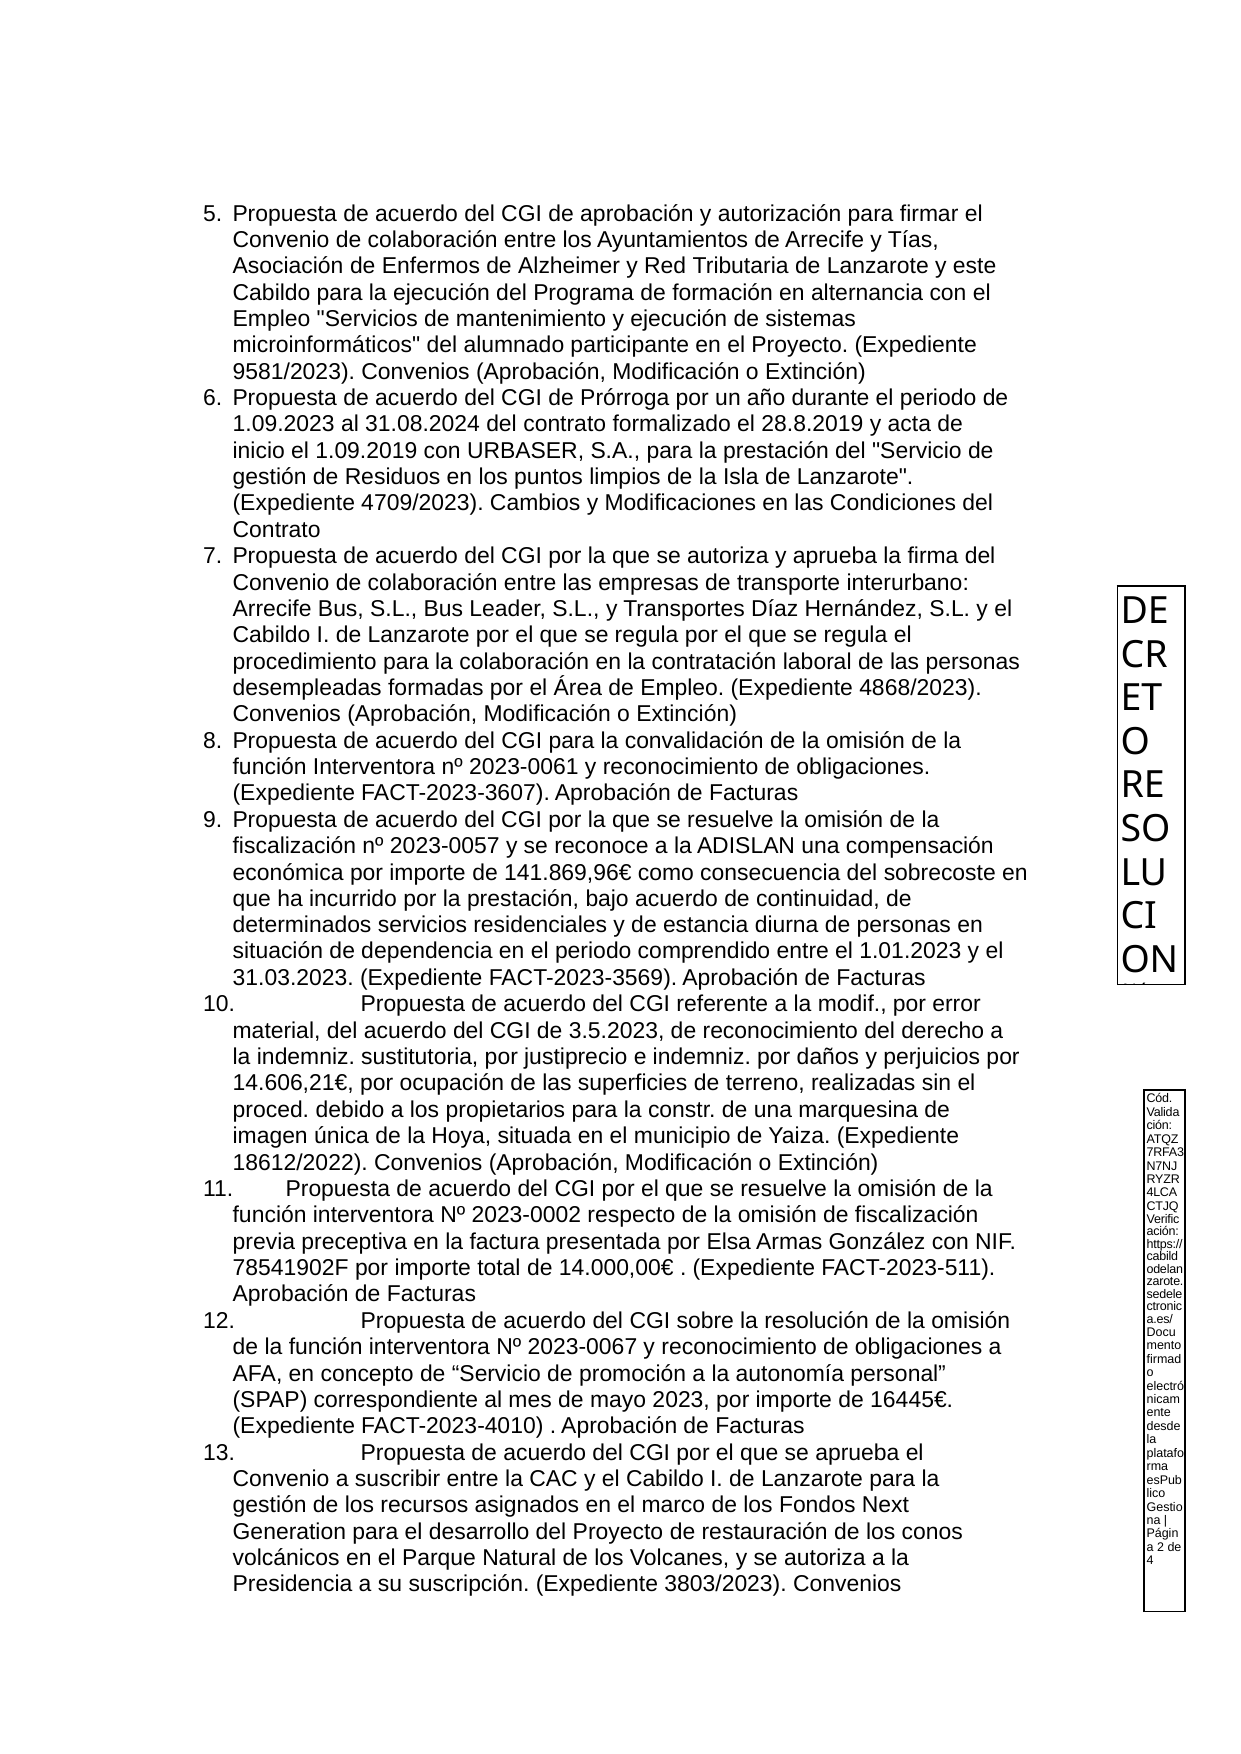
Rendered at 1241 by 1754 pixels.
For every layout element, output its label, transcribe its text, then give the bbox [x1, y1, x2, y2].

list DECRETO RESOLUCION [1120, 589, 1184, 981]
list Verificación: https://cabildodelanzarote.sedelectronica.es/ [1146, 1213, 1184, 1326]
list Propuesta de acuerdo del CGI referente a la modif., por error material, del acuerdo del CGI de 3.5.2023, de reconocimiento del derecho a la indemniz. sustitutoria, por justiprecio e indemniz. por daños y perjuicios por 14.606,21€, por ocupación de las superficies de terreno, realizadas sin el proced. debido a los propietarios para la constr. de una marquesina de imagen única de la Hoya, situada en el municipio de Yaiza. (Expediente 18612/2022). Convenios (Aprobación, Modificación o Extinción) [203, 990, 1025, 1175]
list Propuesta de acuerdo del CGI de Prórroga por un año durante el periodo de 1.09.2023 al 31.08.2024 del contrato formalizado el 28.8.2019 y acta de inicio el 1.09.2019 con URBASER, S.A., para la prestación del "Servicio de gestión de Residuos en los puntos limpios de la Isla de Lanzarote". (Expediente 4709/2023). Cambios y Modificaciones en las Condiciones del Contrato [203, 384, 1021, 542]
list Propuesta de acuerdo del CGI sobre la resolución de la omisión de la función interventora Nº 2023-0067 y reconocimiento de obligaciones a AFA, en concepto de “Servicio de promoción a la autonomía personal” (SPAP) correspondiente al mes de mayo 2023, por importe de 16445€. (Expediente FACT-2023-4010) . Aprobación de Facturas [203, 1307, 1021, 1438]
list Cód. Validación: ATQZ7RFA3N7NJRYZR4LCACTJQ [1146, 1092, 1184, 1213]
list Propuesta de acuerdo del CGI por el que se aprueba el Convenio a suscribir entre la CAC y el Cabildo I. de Lanzarote para la gestión de los recursos asignados en el marco de los Fondos Next Generation para el desarrollo del Proyecto de restauración de los conos volcánicos en el Parque Natural de los Volcanes, y se autoriza a la Presidencia a su suscripción. (Expediente 3803/2023). Convenios [203, 1438, 1020, 1597]
list Propuesta de acuerdo del CGI por la que se resuelve la omisión de la fiscalización nº 2023-0057 y se reconoce a la ADISLAN una compensación económica por importe de 141.869,96€ como consecuencia del sobrecoste en que ha incurrido por la prestación, bajo acuerdo de continuidad, de determinados servicios residenciales y de estancia diurna de personas en situación de dependencia en el periodo comprendido entre el 1.01.2023 y el 31.03.2023. (Expediente FACT-2023-3569). Aprobación de Facturas [203, 806, 1027, 990]
text 78541902F por importe total de 14.000,00€ . (Expediente FACT-2023-511). Aprobación de Facturas [232, 1254, 1103, 1307]
list Propuesta de acuerdo del CGI por el que se resuelve la omisión de la función interventora Nº 2023-0002 respecto de la omisión de fiscalización previa preceptiva en la factura presentada por Elsa Armas González con NIF. [203, 1175, 1022, 1254]
list Propuesta de acuerdo del CGI de aprobación y autorización para firmar el Convenio de colaboración entre los Ayuntamientos de Arrecife y Tías, Asociación de Enfermos de Alzheimer y Red Tributaria de Lanzarote y este Cabildo para la ejecución del Programa de formación en alternancia con el Empleo "Servicios de mantenimiento y ejecución de sistemas microinformáticos" del alumnado participante en el Proyecto. (Expediente 9581/2023). Convenios (Aprobación, Modificación o Extinción) [203, 199, 997, 384]
list Propuesta de acuerdo del CGI por la que se autoriza y aprueba la firma del Convenio de colaboración entre las empresas de transporte interurbano: Arrecife Bus, S.L., Bus Leader, S.L., y Transportes Díaz Hernández, S.L. y el Cabildo I. de Lanzarote por el que se regula por el que se regula el procedimiento para la colaboración en la contratación laboral de las personas desempleadas formadas por el Área de Empleo. (Expediente 4868/2023). Convenios (Aprobación, Modificación o Extinción) [203, 542, 1020, 727]
list Documento firmado electrónicamente desde la plataforma esPublico Gestiona | Página 2 de 4 [1146, 1326, 1184, 1567]
list Propuesta de acuerdo del CGI para la convalidación de la omisión de la función Interventora nº 2023-0061 y reconocimiento de obligaciones. (Expediente FACT-2023-3607). Aprobación de Facturas [203, 727, 961, 806]
